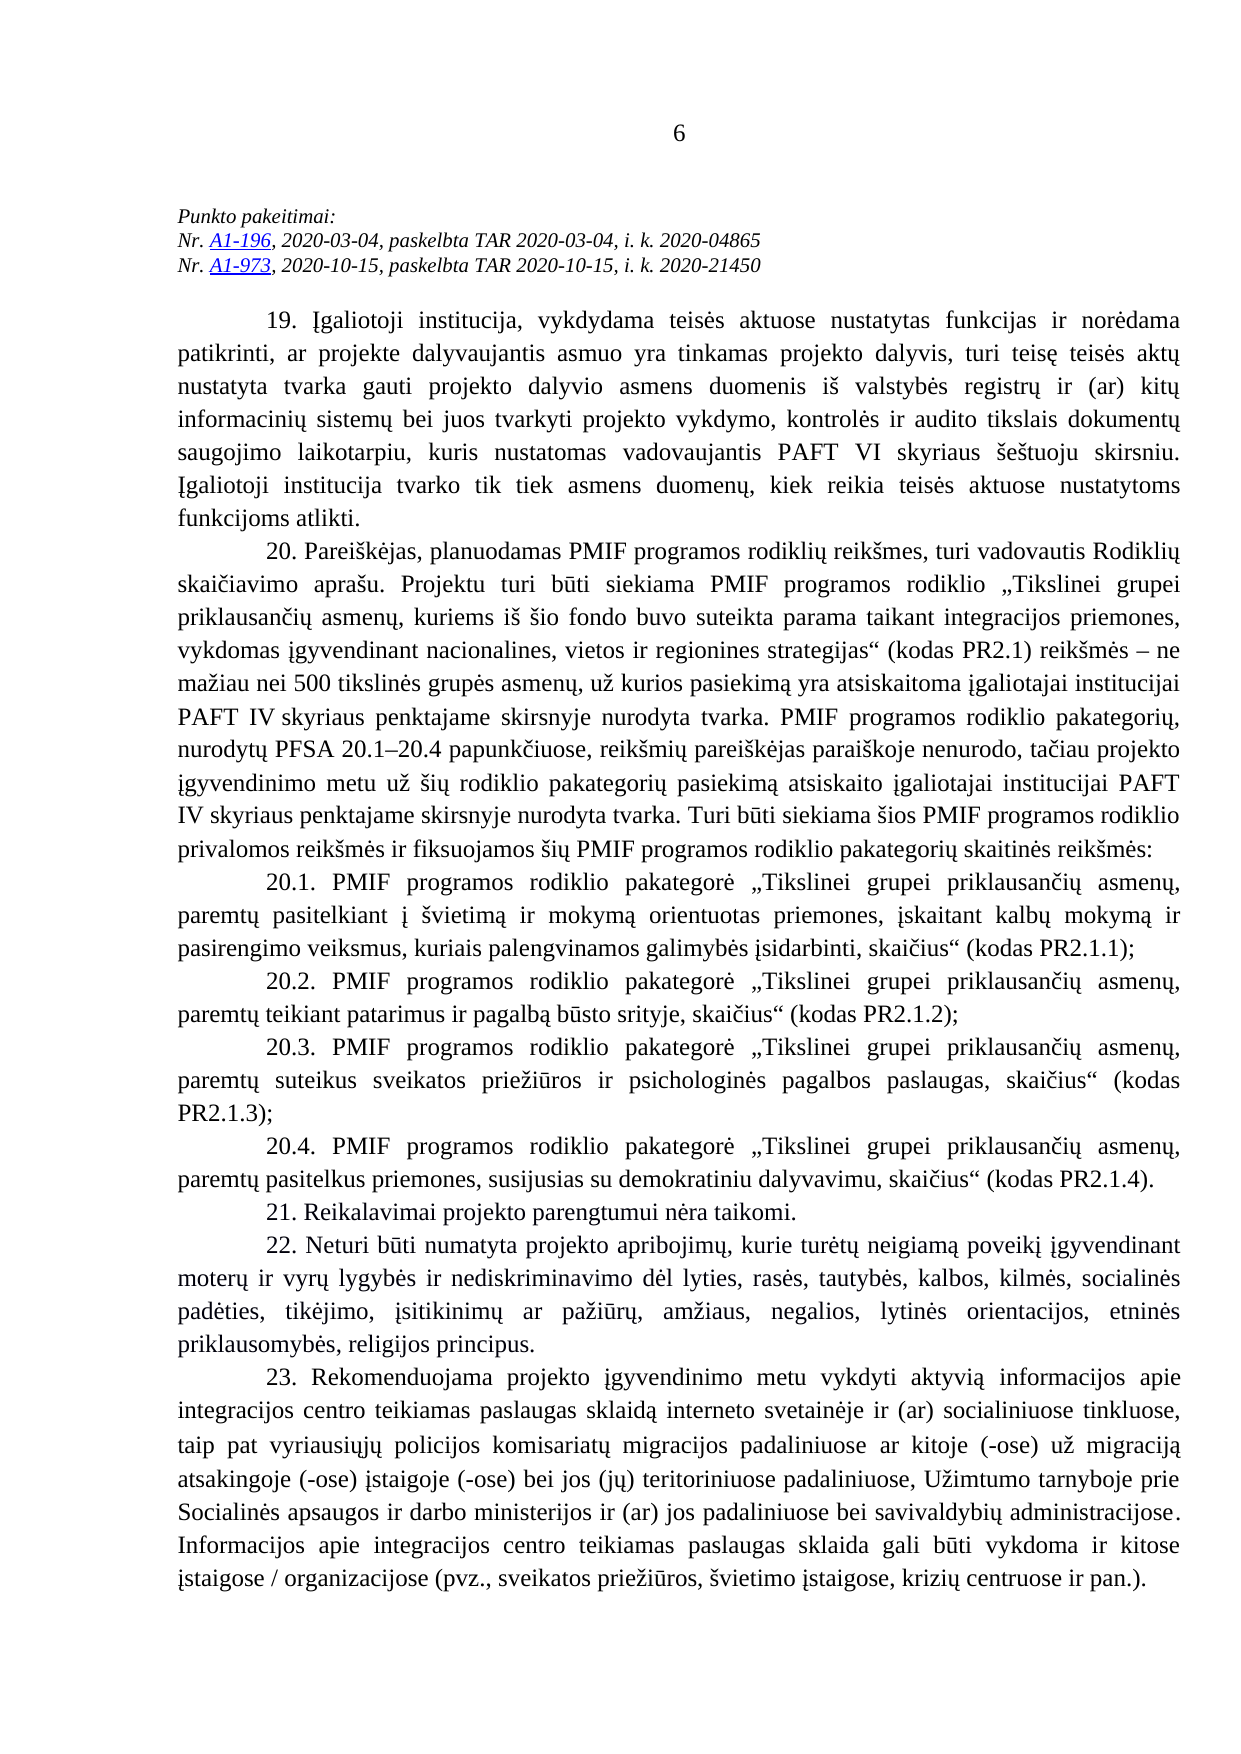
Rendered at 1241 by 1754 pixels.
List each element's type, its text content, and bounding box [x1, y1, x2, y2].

text 21. Reikalavimai projekto parengtumui nėra taikomi. [177, 1197, 1181, 1226]
text 19. Įgaliotoji institucija, vykdydama teisės aktuose nustatytas funkcijas ir norėdama patikrinti, ar projekte dalyvaujantis asmuo yra tinkamas projekto dalyvis, turi teisę teisės aktų nustatyta tvarka gauti projekto dalyvio asmens duomenis iš valstybės registrų ir (ar) kitų informacinių sistemų bei juos tvarkyti projekto vykdymo, kontrolės ir audito tikslais dokumentų saugojimo laikotarpiu, kuris nustatomas vadovaujantis PAFT VI skyriaus šeštuoju skirsniu. Įgaliotoji institucija tvarko tik tiek asmens duomenų, kiek reikia teisės aktuose nustatytoms funkcijoms atlikti. [177, 305, 1181, 532]
text 20.4. PMIF programos rodiklio pakategorė „Tikslinei grupei priklausančių asmenų, paremtų pasitelkus priemones, susijusias su demokratiniu dalyvavimu, skaičius“ (kodas PR2.1.4). [177, 1131, 1181, 1193]
text Nr. A1-196, 2020-03-04, paskelbta TAR 2020-03-04, i. k. 2020-04865 [177, 228, 1181, 252]
text 20.1. PMIF programos rodiklio pakategorė „Tikslinei grupei priklausančių asmenų, paremtų pasitelkiant į švietimą ir mokymą orientuotas priemones, įskaitant kalbų mokymą ir pasirengimo veiksmus, kuriais palengvinamos galimybės įsidarbinti, skaičius“ (kodas PR2.1.1); [177, 867, 1181, 961]
text 23. Rekomenduojama projekto įgyvendinimo metu vykdyti aktyvią informacijos apie integracijos centro teikiamas paslaugas sklaidą interneto svetainėje ir (ar) socialiniuose tinkluose, taip pat vyriausiųjų policijos komisariatų migracijos padaliniuose ar kitoje (-ose) už migraciją atsakingoje (-ose) įstaigoje (-ose) bei jos (jų) teritoriniuose padaliniuose, Užimtumo tarnyboje prie Socialinės apsaugos ir darbo ministerijos ir (ar) jos padaliniuose bei savivaldybių administracijose. Informacijos apie integracijos centro teikiamas paslaugas sklaida gali būti vykdoma ir kitose įstaigose / organizacijose (pvz., sveikatos priežiūros, švietimo įstaigose, krizių centruose ir pan.). [177, 1362, 1181, 1592]
text Punkto pakeitimai: [177, 204, 1181, 228]
text 20.2. PMIF programos rodiklio pakategorė „Tikslinei grupei priklausančių asmenų, paremtų teikiant patarimus ir pagalbą būsto srityje, skaičius“ (kodas PR2.1.2); [177, 966, 1181, 1027]
text 20.3. PMIF programos rodiklio pakategorė „Tikslinei grupei priklausančių asmenų, paremtų suteikus sveikatos priežiūros ir psichologinės pagalbos paslaugas, skaičius“ (kodas PR2.1.3); [177, 1032, 1181, 1127]
text 22. Neturi būti numatyta projekto apribojimų, kurie turėtų neigiamą poveikį įgyvendinant moterų ir vyrų lygybės ir nediskriminavimo dėl lyties, rasės, tautybės, kalbos, kilmės, socialinės padėties, tikėjimo, įsitikinimų ar pažiūrų, amžiaus, negalios, lytinės orientacijos, etninės priklausomybės, religijos principus. [177, 1230, 1181, 1358]
text 20. Pareiškėjas, planuodamas PMIF programos rodiklių reikšmes, turi vadovautis Rodiklių skaičiavimo aprašu. Projektu turi būti siekiama PMIF programos rodiklio „Tikslinei grupei priklausančių asmenų, kuriems iš šio fondo buvo suteikta parama taikant integracijos priemones, vykdomas įgyvendinant nacionalines, vietos ir regionines strategijas“ (kodas PR2.1) reikšmės – ne mažiau nei 500 tikslinės grupės asmenų, už kurios pasiekimą yra atsiskaitoma įgaliotajai institucijai PAFT IV skyriaus penktajame skirsnyje nurodyta tvarka. PMIF programos rodiklio pakategorių, nurodytų PFSA 20.1–20.4 papunkčiuose, reikšmių pareiškėjas paraiškoje nenurodo, tačiau projekto įgyvendinimo metu už šių rodiklio pakategorių pasiekimą atsiskaito įgaliotajai institucijai PAFT IV skyriaus penktajame skirsnyje nurodyta tvarka. Turi būti siekiama šios PMIF programos rodiklio privalomos reikšmės ir fiksuojamos šių PMIF programos rodiklio pakategorių skaitinės reikšmės: [177, 536, 1181, 862]
text Nr. A1-973, 2020-10-15, paskelbta TAR 2020-10-15, i. k. 2020-21450 [177, 252, 1181, 277]
